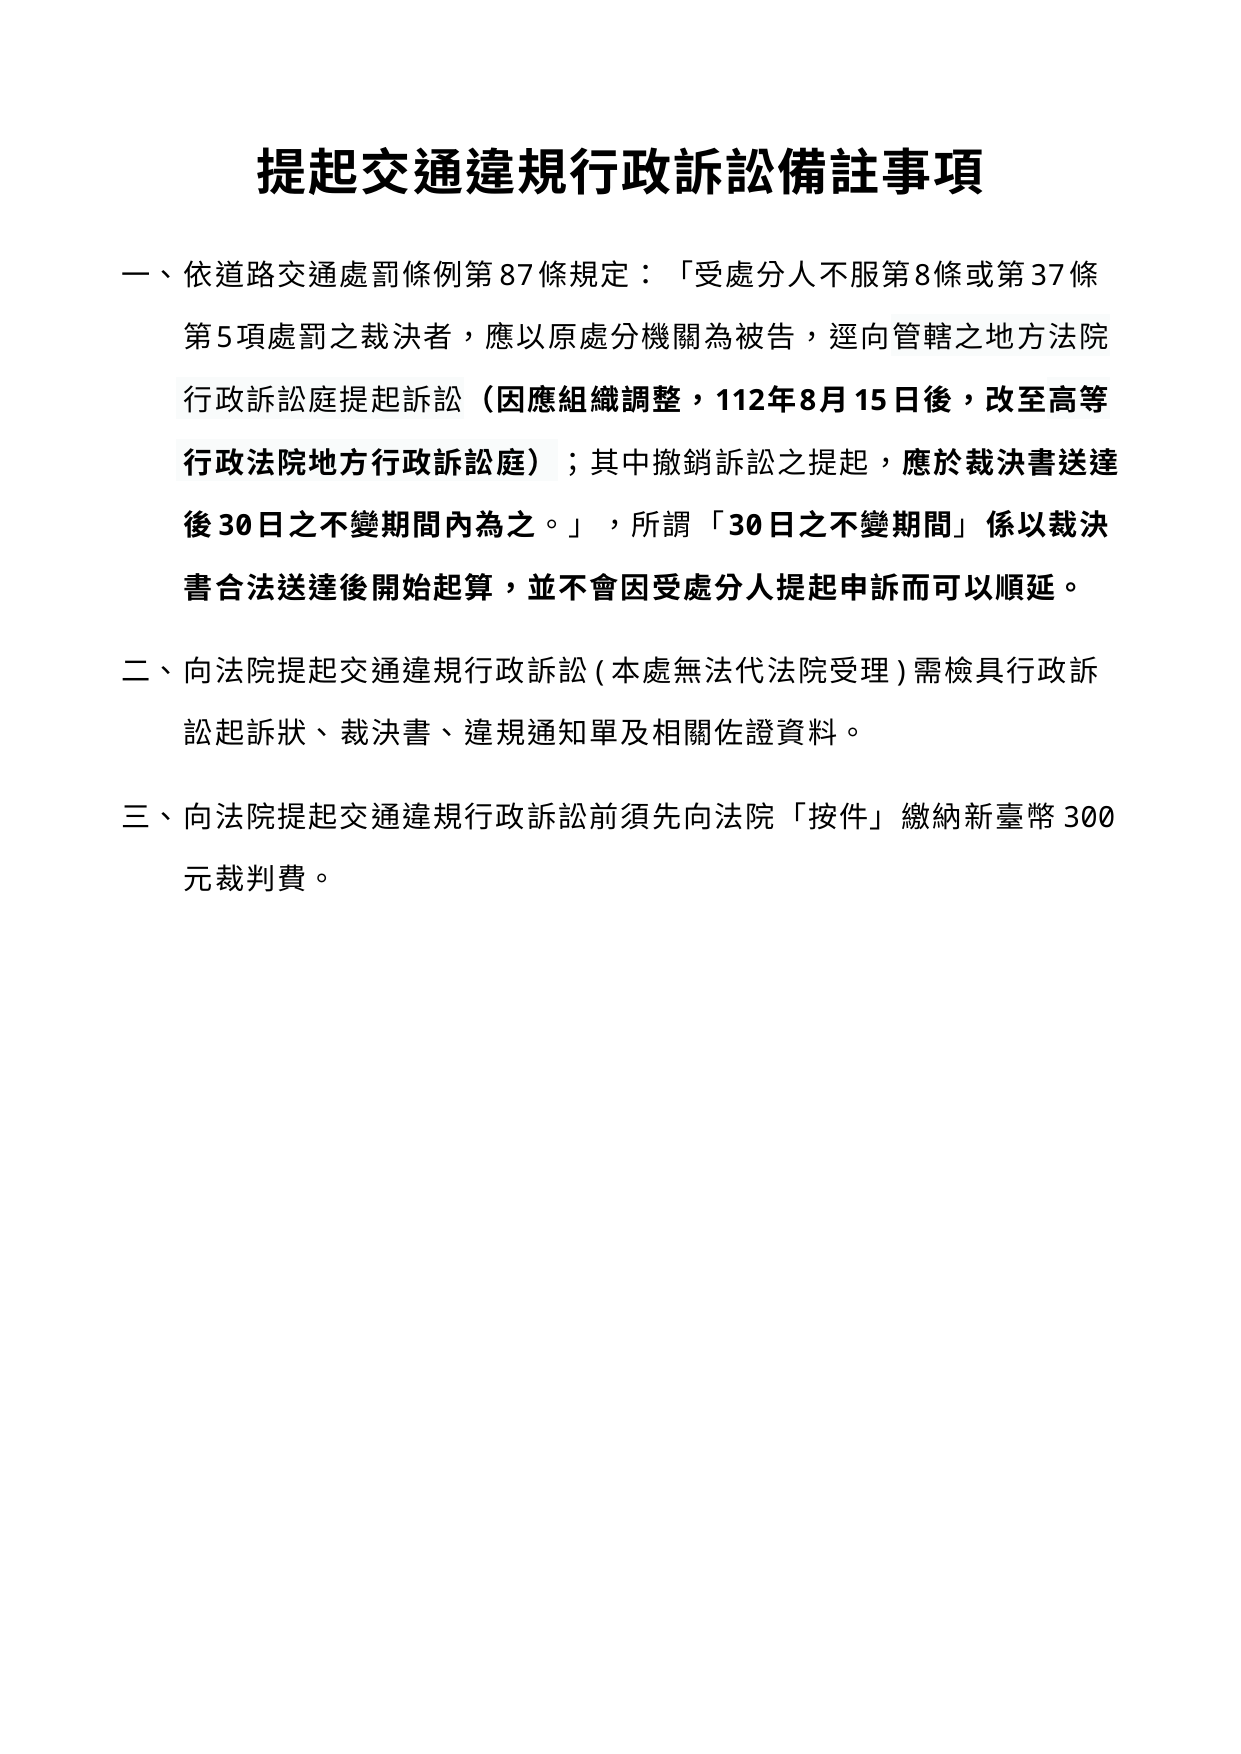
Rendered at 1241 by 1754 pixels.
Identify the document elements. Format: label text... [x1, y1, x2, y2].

table_header 一、依道路交通處罰條例第87條規定：「受處分人不服第8條或第37條第5項處罰之裁決者，應以原處分機關為被告，逕向管轄之地方法院行政訴訟庭提起訴訟（因應組織調整，112年8月15日後，改至高等行政法院地方行政訴訟庭）；其中撤銷訴訟之提起，應於裁決書送達後30日之不變期間內為之。」，所謂「30日之不變期間」係以裁決書合法送達後開始起算，並不會因受處分人提起申訴而可以順延。 二、向法院提起交通違規行政訴訟(本處無法代法院受理)需檢具行政訴訟起訴狀、裁決書、違規通知單及相關佐證資料。 三、向法院提起交通違規行政訴訟前須先向法院「按件」繳納新臺幣300元裁判費。 [120, 221, 1120, 992]
text 提起交通違規行政訴訟備註事項 [120, 96, 1120, 221]
